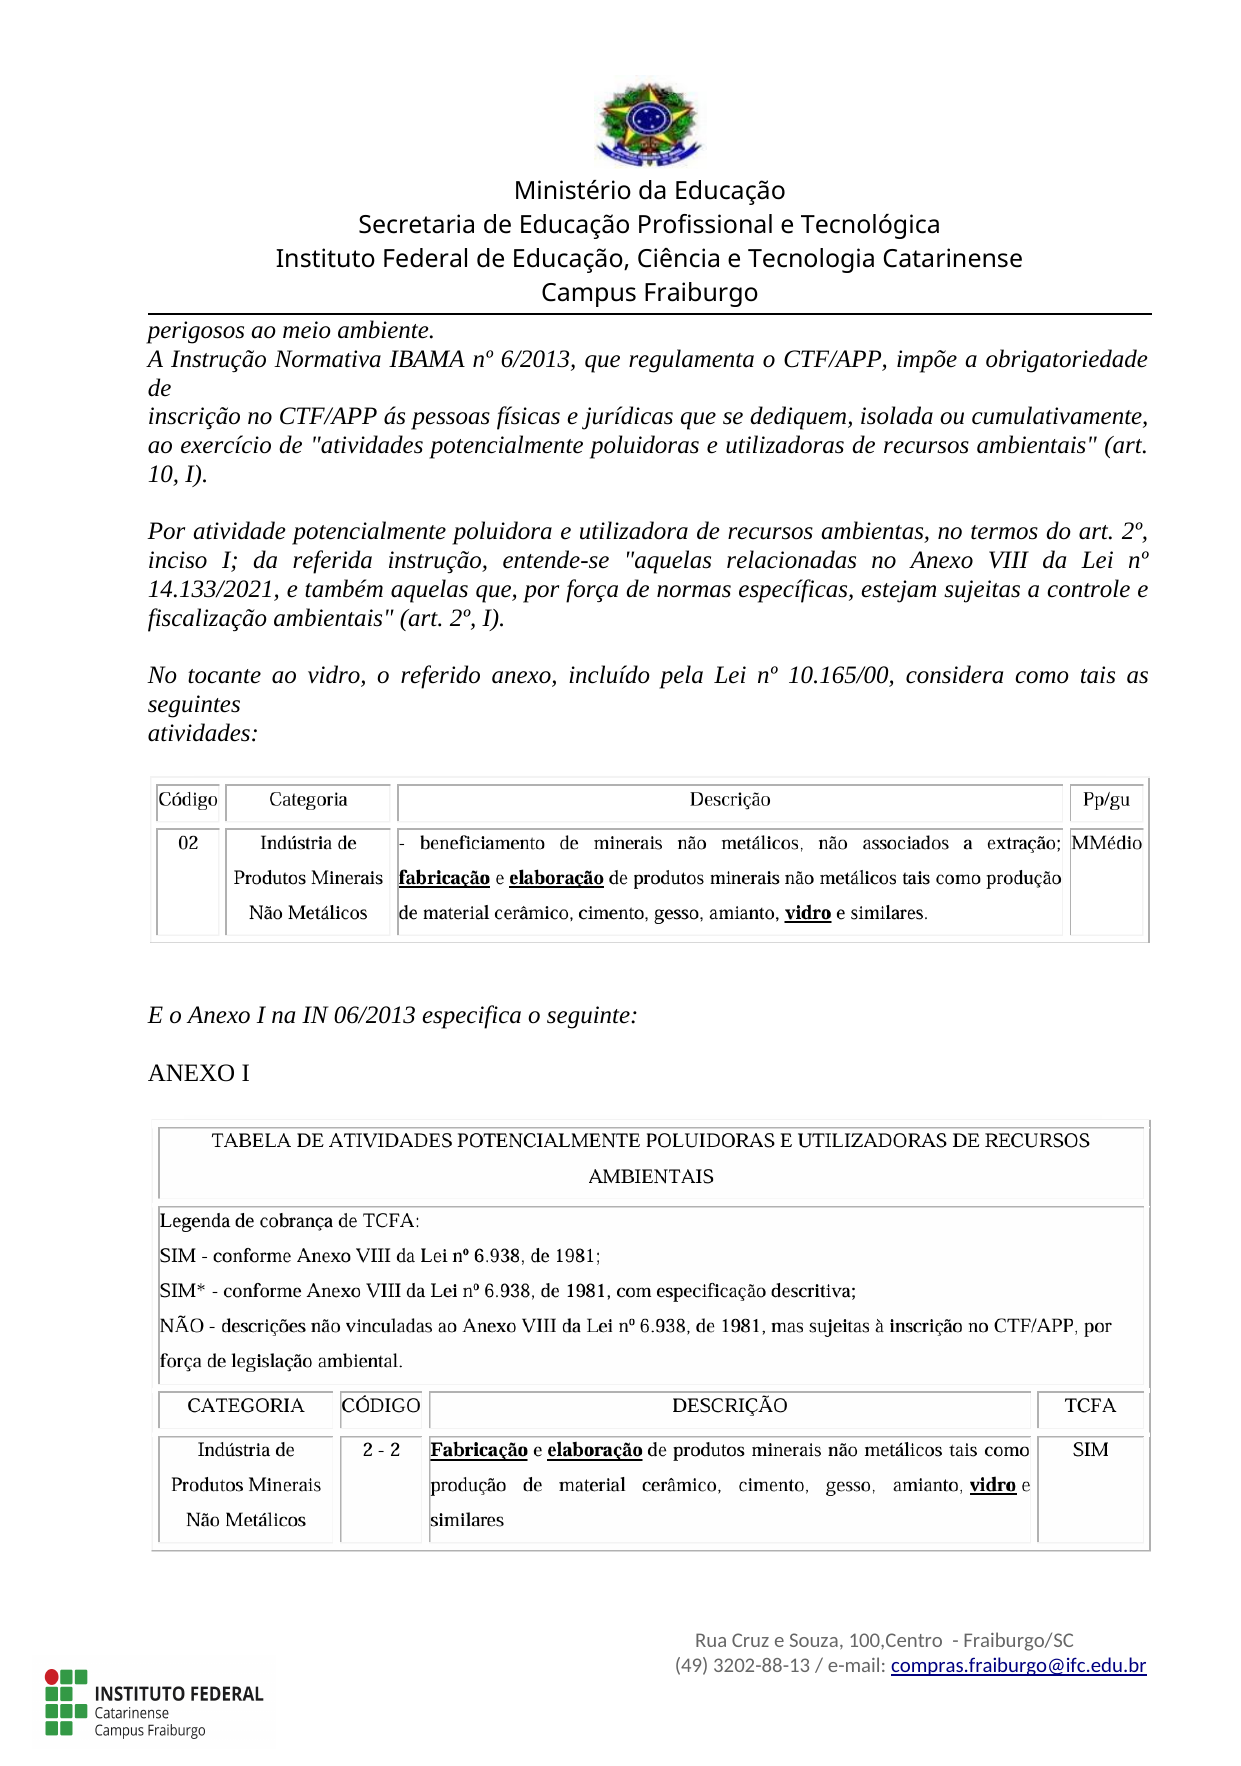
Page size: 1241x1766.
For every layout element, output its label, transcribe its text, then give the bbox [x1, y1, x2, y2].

text perigosos ao meio ambiente. [148, 315, 1152, 344]
picture [147, 1115, 1152, 1552]
text ANEXO I [148, 1058, 1152, 1086]
text E o Anexo I na IN 06/2013 especifica o seguinte: [148, 1000, 1152, 1029]
picture [147, 775, 1152, 943]
picture [594, 75, 707, 169]
text A Instrução Normativa IBAMA nº 6/2013, que regulamenta o CTF/APP, impõe a obrigatoriedade de [148, 344, 1152, 401]
text No tocante ao vidro, o referido anexo, incluído pela Lei nº 10.165/00, considera como tais as seguintes [148, 660, 1152, 718]
text inscrição no CTF/APP ás pessoas físicas e jurídicas que se dediquem, isolada ou cumulativamente, ao exercício de "atividades potencialmente poluidoras e utilizadoras de recursos ambientais" (art. 10, I). [148, 401, 1152, 488]
text atividades: [148, 718, 1152, 746]
text Por atividade potencialmente poluidora e utilizadora de recursos ambientas, no termos do art. 2º, inciso I; da referida instrução, entende-se "aquelas relacionadas no Anexo VIII da Lei nº 14.133/2021, e também aquelas que, por força de normas específicas, estejam sujeitas a controle e fiscalização ambientais" (art. 2º, I). [148, 516, 1152, 631]
picture [31, 1655, 277, 1749]
